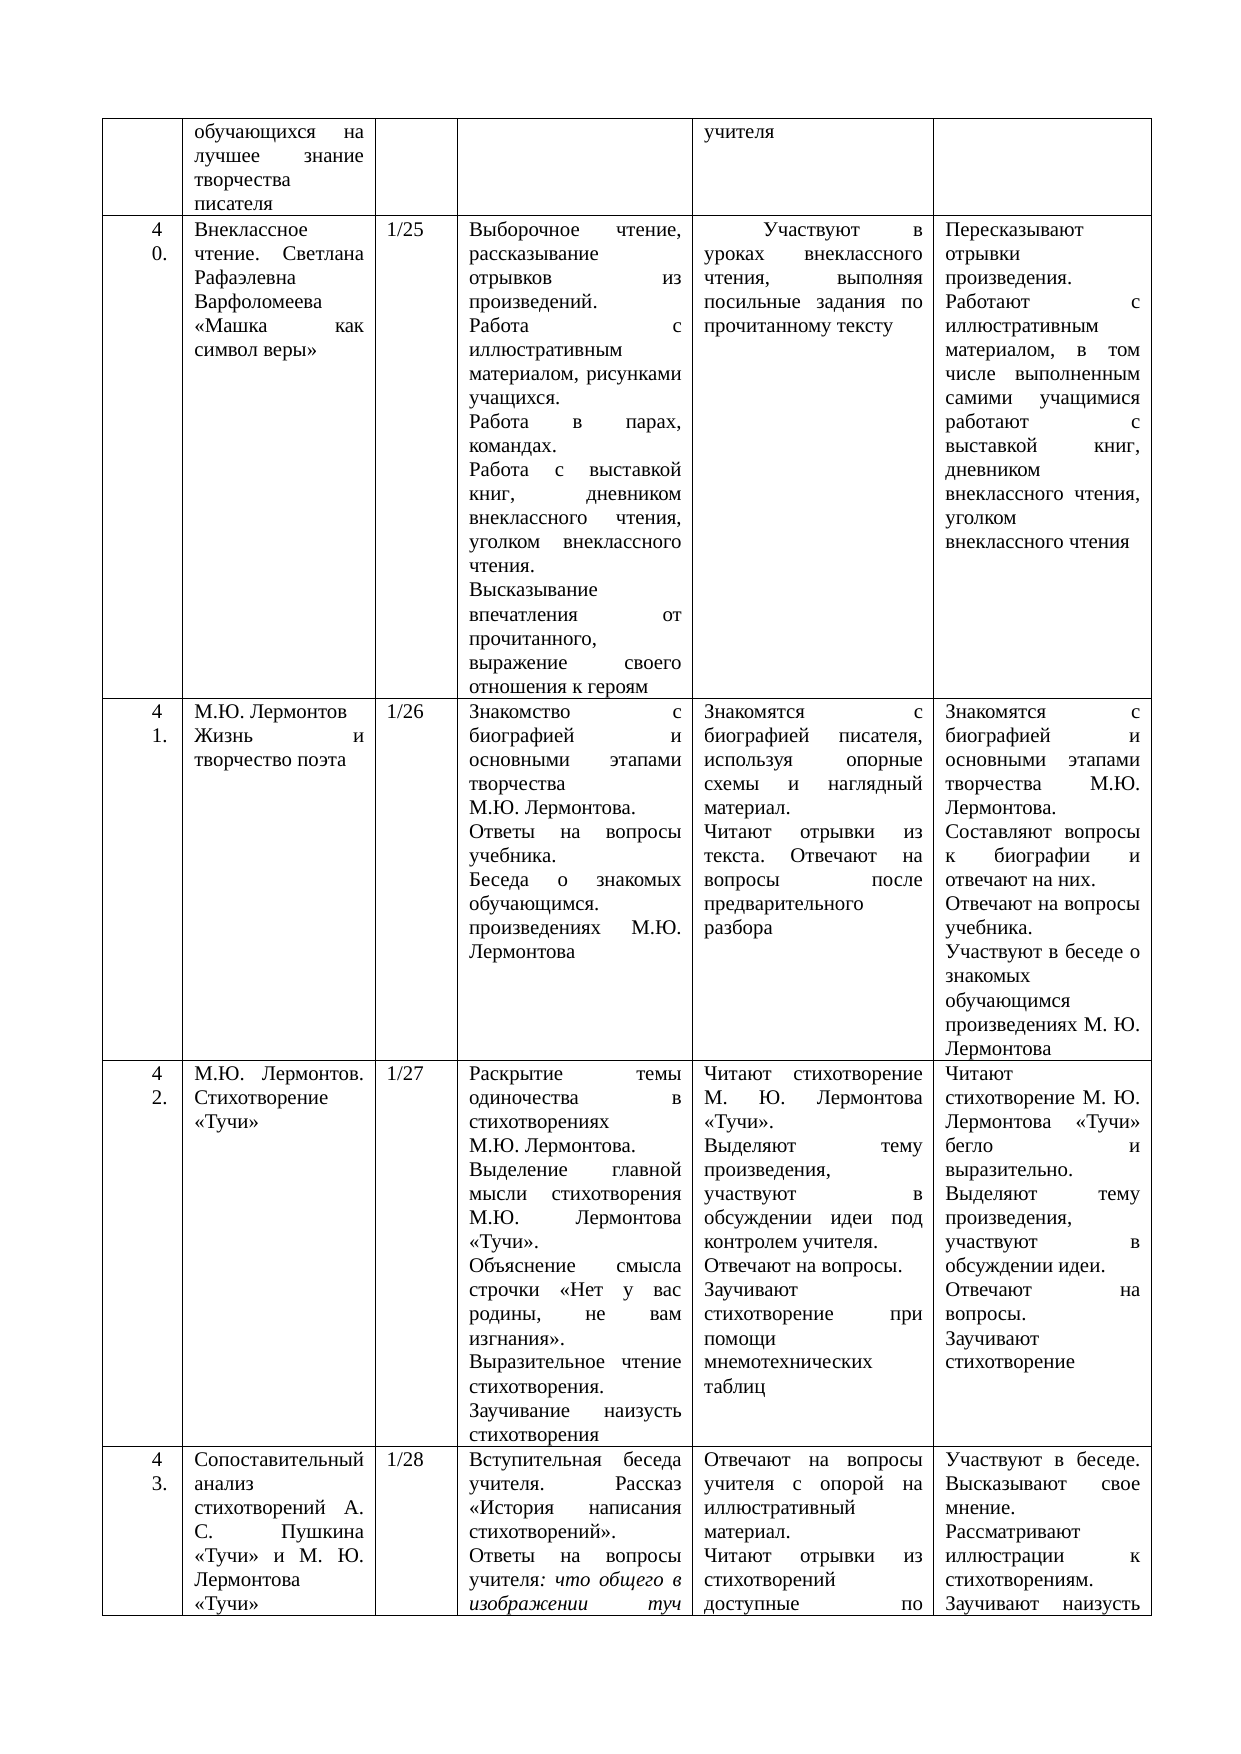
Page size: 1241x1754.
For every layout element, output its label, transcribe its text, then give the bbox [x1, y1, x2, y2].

table_cell [103, 216, 182, 698]
table_cell [376, 119, 457, 215]
table_cell [103, 699, 182, 1060]
table_cell [934, 119, 1151, 215]
table_cell Вступительная беседа учителя. Рассказ «История написания стихотворений». Ответы на вопросы учителя: что общего в изображении туч [458, 1447, 692, 1615]
table_cell Участвуют в уроках внеклассного чтения, выполняя посильные задания по прочитанному тексту [693, 216, 933, 698]
table_cell 1/26 [376, 699, 457, 1060]
table_cell Знакомство с биографией и основными этапами творчества М.Ю. Лермонтова. Ответы на вопросы учебника. Беседа о знакомых обучающимся. произведениях М.Ю. Лермонтова [458, 699, 692, 1060]
table_cell учителя [693, 119, 933, 215]
table_cell М.Ю. Лермонтов. Стихотворение «Тучи» [183, 1061, 375, 1446]
table_cell Знакомятся с биографией писателя, используя опорные схемы и наглядный материал. Читают отрывки из текста. Отвечают на вопросы после предварительного разбора [693, 699, 933, 1060]
table_cell Знакомятся с биографией и основными этапами творчества М.Ю. Лермонтова. Составляют вопросы к биографии и отвечают на них. Отвечают на вопросы учебника. Участвуют в беседе о знакомых обучающимся произведениях М. Ю. Лермонтова [934, 699, 1151, 1060]
table_cell Выборочное чтение, рассказывание отрывков из произведений. Работа с иллюстративным материалом, рисунками учащихся. Работа в парах, командах. Работа с выставкой книг, дневником внеклассного чтения, уголком внеклассного чтения. Высказывание впечатления от прочитанного, выражение своего отношения к героям [458, 216, 692, 698]
table_cell Читают стихотворение М. Ю. Лермонтова «Тучи». Выделяют тему произведения, участвуют в обсуждении идеи под контролем учителя. Отвечают на вопросы. Заучивают стихотворение при помощи мнемотехнических таблиц [693, 1061, 933, 1446]
table_cell 1/27 [376, 1061, 457, 1446]
table_cell Сопоставительный анализ стихотворений А. С. Пушкина «Тучи» и М. Ю. Лермонтова «Тучи» [183, 1447, 375, 1615]
table_cell [458, 119, 692, 215]
table_cell [103, 1447, 182, 1615]
table_cell М.Ю. Лермонтов Жизнь и творчество поэта [183, 699, 375, 1060]
table_cell 1/25 [376, 216, 457, 698]
table_cell Раскрытие темы одиночества в стихотворениях М.Ю. Лермонтова. Выделение главной мысли стихотворения М.Ю. Лермонтова «Тучи». Объяснение смысла строчки «Нет у вас родины, не вам изгнания». Выразительное чтение стихотворения. Заучивание наизусть стихотворения [458, 1061, 692, 1446]
table_cell обучающихся на лучшее знание творчества писателя [183, 119, 375, 215]
table_cell [103, 1061, 182, 1446]
table_cell Читают стихотворение М. Ю. Лермонтова «Тучи» бегло и выразительно. Выделяют тему произведения, участвуют в обсуждении идеи. Отвечают на вопросы. Заучивают стихотворение [934, 1061, 1151, 1446]
table_cell Пересказывают отрывки произведения. Работают с иллюстративным материалом, в том числе выполненным самими учащимися работают с выставкой книг, дневником внеклассного чтения, уголком внеклассного чтения [934, 216, 1151, 698]
table_cell Внеклассное чтение. Светлана Рафаэлевна Варфоломеева «Машка как символ веры» [183, 216, 375, 698]
table_cell 1/28 [376, 1447, 457, 1615]
table_cell Отвечают на вопросы учителя с опорой на иллюстративный материал. Читают отрывки из стихотворений доступные по [693, 1447, 933, 1615]
table_cell Участвуют в беседе. Высказывают свое мнение. Рассматривают иллюстрации к стихотворениям. Заучивают наизусть [934, 1447, 1151, 1615]
table_cell [103, 119, 182, 215]
